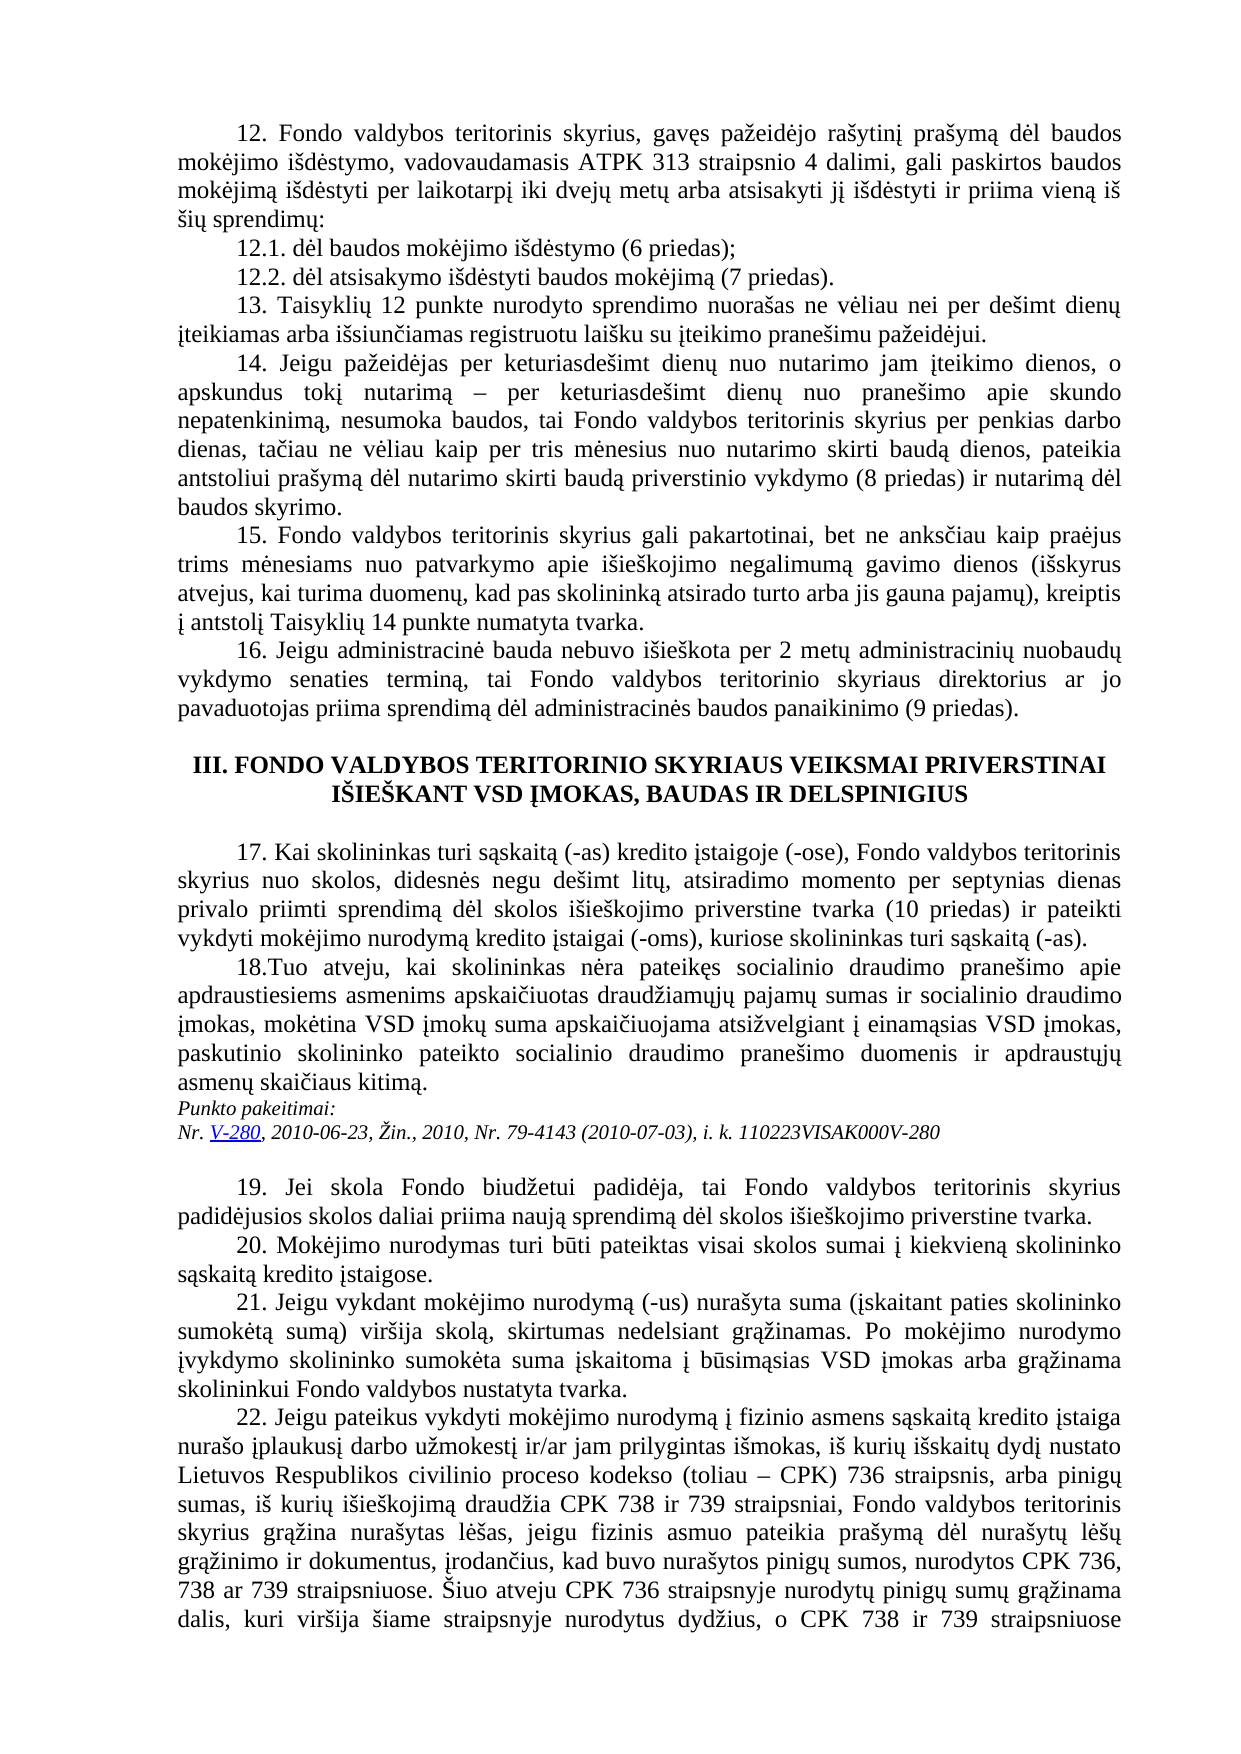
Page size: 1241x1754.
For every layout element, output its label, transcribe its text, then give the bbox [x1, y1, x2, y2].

text 21. Jeigu vykdant mokėjimo nurodymą (-us) nurašyta suma (įskaitant paties skolininko sumokėtą sumą) viršija skolą, skirtumas nedelsiant grąžinamas. Po mokėjimo nurodymo įvykdymo skolininko sumokėta suma įskaitoma į būsimąsias VSD įmokas arba grąžinama skolininkui Fondo valdybos nustatyta tvarka. [177, 1287, 1122, 1402]
text 17. Kai skolininkas turi sąskaitą (-as) kredito įstaigoje (-ose), Fondo valdybos teritorinis skyrius nuo skolos, didesnės negu dešimt litų, atsiradimo momento per septynias dienas privalo priimti sprendimą dėl skolos išieškojimo priverstine tvarka (10 priedas) ir pateikti vykdyti mokėjimo nurodymą kredito įstaigai (-oms), kuriose skolininkas turi sąskaitą (-as). [177, 837, 1122, 952]
text Nr. V-280, 2010-06-23, Žin., 2010, Nr. 79-4143 (2010-07-03), i. k. 110223VISAK000V-280 [177, 1120, 1122, 1144]
text III. FONDO VALDYBOS TERITORINIO SKYRIAUS VEIKSMAI PRIVERSTINAI IŠIEŠKANT VSD ĮMOKAS, BAUDAS IR DELSPINIGIUS [177, 751, 1122, 808]
text 12.1. dėl baudos mokėjimo išdėstymo (6 priedas); [177, 233, 1122, 262]
text 15. Fondo valdybos teritorinis skyrius gali pakartotinai, bet ne anksčiau kaip praėjus trims mėnesiams nuo patvarkymo apie išieškojimo negalimumą gavimo dienos (išskyrus atvejus, kai turima duomenų, kad pas skolininką atsirado turto arba jis gauna pajamų), kreiptis į antstolį Taisyklių 14 punkte numatyta tvarka. [177, 521, 1122, 636]
text 16. Jeigu administracinė bauda nebuvo išieškota per 2 metų administracinių nuobaudų vykdymo senaties terminą, tai Fondo valdybos teritorinio skyriaus direktorius ar jo pavaduotojas priima sprendimą dėl administracinės baudos panaikinimo (9 priedas). [177, 636, 1122, 722]
text 12. Fondo valdybos teritorinis skyrius, gavęs pažeidėjo rašytinį prašymą dėl baudos mokėjimo išdėstymo, vadovaudamasis ATPK 313 straipsnio 4 dalimi, gali paskirtos baudos mokėjimą išdėstyti per laikotarpį iki dvejų metų arba atsisakyti jį išdėstyti ir priima vieną iš šių sprendimų: [177, 118, 1122, 233]
text 18.Tuo atveju, kai skolininkas nėra pateikęs socialinio draudimo pranešimo apie apdraustiesiems asmenims apskaičiuotas draudžiamųjų pajamų sumas ir socialinio draudimo įmokas, mokėtina VSD įmokų suma apskaičiuojama atsižvelgiant į einamąsias VSD įmokas, paskutinio skolininko pateikto socialinio draudimo pranešimo duomenis ir apdraustųjų asmenų skaičiaus kitimą. [177, 952, 1122, 1096]
text 13. Taisyklių 12 punkte nurodyto sprendimo nuorašas ne vėliau nei per dešimt dienų įteikiamas arba išsiunčiamas registruotu laišku su įteikimo pranešimu pažeidėjui. [177, 291, 1122, 348]
text 14. Jeigu pažeidėjas per keturiasdešimt dienų nuo nutarimo jam įteikimo dienos, o apskundus tokį nutarimą – per keturiasdešimt dienų nuo pranešimo apie skundo nepatenkinimą, nesumoka baudos, tai Fondo valdybos teritorinis skyrius per penkias darbo dienas, tačiau ne vėliau kaip per tris mėnesius nuo nutarimo skirti baudą dienos, pateikia antstoliui prašymą dėl nutarimo skirti baudą priverstinio vykdymo (8 priedas) ir nutarimą dėl baudos skyrimo. [177, 348, 1122, 521]
text 19. Jei skola Fondo biudžetui padidėja, tai Fondo valdybos teritorinis skyrius padidėjusios skolos daliai priima naują sprendimą dėl skolos išieškojimo priverstine tvarka. [177, 1172, 1122, 1230]
text 12.2. dėl atsisakymo išdėstyti baudos mokėjimą (7 priedas). [177, 262, 1122, 291]
text 20. Mokėjimo nurodymas turi būti pateiktas visai skolos sumai į kiekvieną skolininko sąskaitą kredito įstaigose. [177, 1230, 1122, 1287]
text 22. Jeigu pateikus vykdyti mokėjimo nurodymą į fizinio asmens sąskaitą kredito įstaiga nurašo įplaukusį darbo užmokestį ir/ar jam prilygintas išmokas, iš kurių išskaitų dydį nustato Lietuvos Respublikos civilinio proceso kodekso (toliau – CPK) 736 straipsnis, arba pinigų sumas, iš kurių išieškojimą draudžia CPK 738 ir 739 straipsniai, Fondo valdybos teritorinis skyrius grąžina nurašytas lėšas, jeigu fizinis asmuo pateikia prašymą dėl nurašytų lėšų grąžinimo ir dokumentus, įrodančius, kad buvo nurašytos pinigų sumos, nurodytos CPK 736, 738 ar 739 straipsniuose. Šiuo atveju CPK 736 straipsnyje nurodytų pinigų sumų grąžinama dalis, kuri viršija šiame straipsnyje nurodytus dydžius, o CPK 738 ir 739 straipsniuose [177, 1402, 1122, 1632]
text Punkto pakeitimai: [177, 1096, 1122, 1120]
